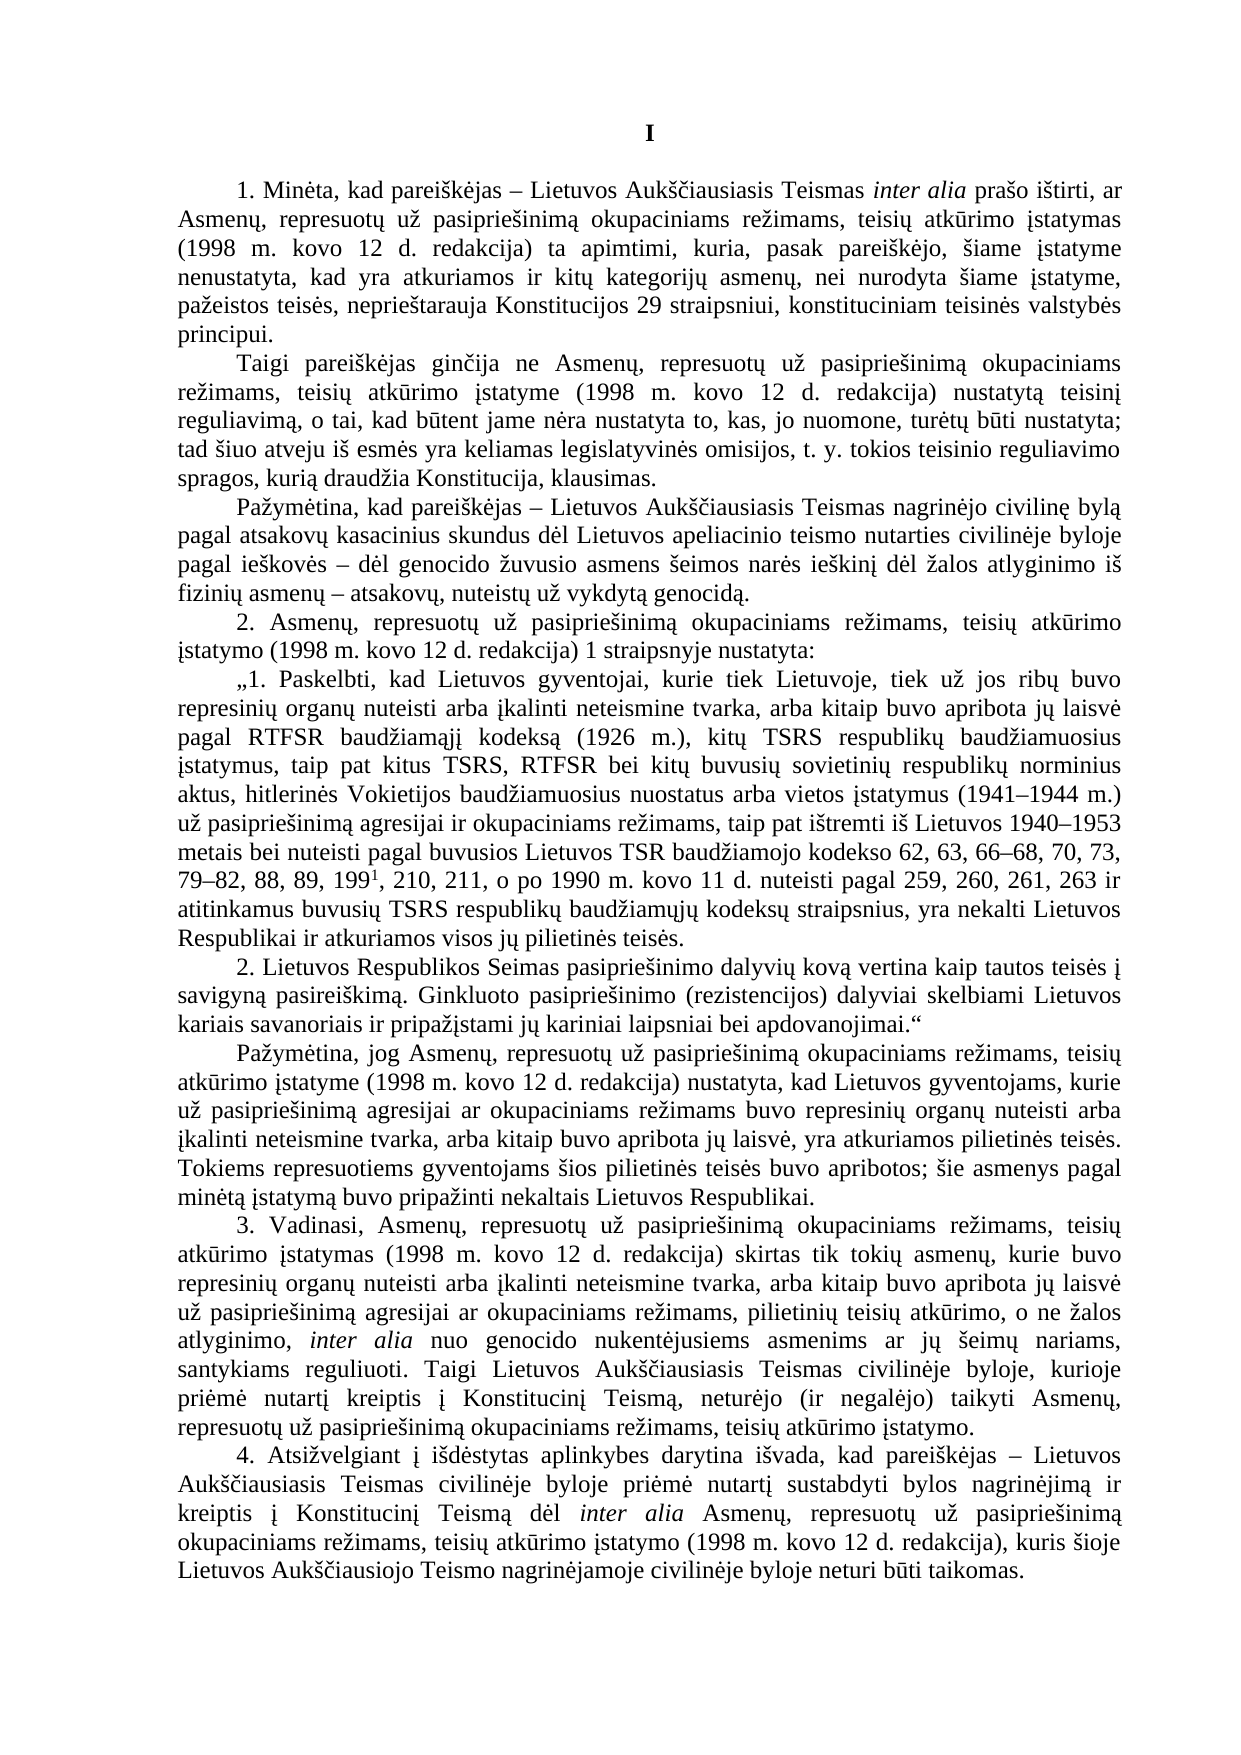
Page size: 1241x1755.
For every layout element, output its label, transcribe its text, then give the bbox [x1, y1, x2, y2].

text 2. Asmenų, represuotų už pasipriešinimą okupaciniams režimams, teisių atkūrimo įstatymo (1998 m. kovo 12 d. redakcija) 1 straipsnyje nustatyta: [177, 607, 1122, 664]
text I [177, 118, 1122, 147]
text 2. Lietuvos Respublikos Seimas pasipriešinimo dalyvių kovą vertina kaip tautos teisės į savigyną pasireiškimą. Ginkluoto pasipriešinimo (rezistencijos) dalyviai skelbiami Lietuvos kariais savanoriais ir pripažįstami jų kariniai laipsniai bei apdovanojimai.“ [177, 952, 1122, 1038]
text Taigi pareiškėjas ginčija ne Asmenų, represuotų už pasipriešinimą okupaciniams režimams, teisių atkūrimo įstatyme (1998 m. kovo 12 d. redakcija) nustatytą teisinį reguliavimą, o tai, kad būtent jame nėra nustatyta to, kas, jo nuomone, turėtų būti nustatyta; tad šiuo atveju iš esmės yra keliamas legislatyvinės omisijos, t. y. tokios teisinio reguliavimo spragos, kurią draudžia Konstitucija, klausimas. [177, 348, 1122, 492]
text 1. Minėta, kad pareiškėjas – Lietuvos Aukščiausiasis Teismas inter alia prašo ištirti, ar Asmenų, represuotų už pasipriešinimą okupaciniams režimams, teisių atkūrimo įstatymas (1998 m. kovo 12 d. redakcija) ta apimtimi, kuria, pasak pareiškėjo, šiame įstatyme nenustatyta, kad yra atkuriamos ir kitų kategorijų asmenų, nei nurodyta šiame įstatyme, pažeistos teisės, neprieštarauja Konstitucijos 29 straipsniui, konstituciniam teisinės valstybės principui. [177, 176, 1122, 348]
text Pažymėtina, jog Asmenų, represuotų už pasipriešinimą okupaciniams režimams, teisių atkūrimo įstatyme (1998 m. kovo 12 d. redakcija) nustatyta, kad Lietuvos gyventojams, kurie už pasipriešinimą agresijai ar okupaciniams režimams buvo represinių organų nuteisti arba įkalinti neteismine tvarka, arba kitaip buvo apribota jų laisvė, yra atkuriamos pilietinės teisės. Tokiems represuotiems gyventojams šios pilietinės teisės buvo apribotos; šie asmenys pagal minėtą įstatymą buvo pripažinti nekaltais Lietuvos Respublikai. [177, 1038, 1122, 1211]
text 4. Atsižvelgiant į išdėstytas aplinkybes darytina išvada, kad pareiškėjas – Lietuvos Aukščiausiasis Teismas civilinėje byloje priėmė nutartį sustabdyti bylos nagrinėjimą ir kreiptis į Konstitucinį Teismą dėl inter alia Asmenų, represuotų už pasipriešinimą okupaciniams režimams, teisių atkūrimo įstatymo (1998 m. kovo 12 d. redakcija), kuris šioje Lietuvos Aukščiausiojo Teismo nagrinėjamoje civilinėje byloje neturi būti taikomas. [177, 1441, 1122, 1584]
text Pažymėtina, kad pareiškėjas – Lietuvos Aukščiausiasis Teismas nagrinėjo civilinę bylą pagal atsakovų kasacinius skundus dėl Lietuvos apeliacinio teismo nutarties civilinėje byloje pagal ieškovės – dėl genocido žuvusio asmens šeimos narės ieškinį dėl žalos atlyginimo iš fizinių asmenų – atsakovų, nuteistų už vykdytą genocidą. [177, 492, 1122, 607]
text 3. Vadinasi, Asmenų, represuotų už pasipriešinimą okupaciniams režimams, teisių atkūrimo įstatymas (1998 m. kovo 12 d. redakcija) skirtas tik tokių asmenų, kurie buvo represinių organų nuteisti arba įkalinti neteismine tvarka, arba kitaip buvo apribota jų laisvė už pasipriešinimą agresijai ar okupaciniams režimams, pilietinių teisių atkūrimo, o ne žalos atlyginimo, inter alia nuo genocido nukentėjusiems asmenims ar jų šeimų nariams, santykiams reguliuoti. Taigi Lietuvos Aukščiausiasis Teismas civilinėje byloje, kurioje priėmė nutartį kreiptis į Konstitucinį Teismą, neturėjo (ir negalėjo) taikyti Asmenų, represuotų už pasipriešinimą okupaciniams režimams, teisių atkūrimo įstatymo. [177, 1211, 1122, 1441]
text „1. Paskelbti, kad Lietuvos gyventojai, kurie tiek Lietuvoje, tiek už jos ribų buvo represinių organų nuteisti arba įkalinti neteismine tvarka, arba kitaip buvo apribota jų laisvė pagal RTFSR baudžiamąjį kodeksą (1926 m.), kitų TSRS respublikų baudžiamuosius įstatymus, taip pat kitus TSRS, RTFSR bei kitų buvusių sovietinių respublikų norminius aktus, hitlerinės Vokietijos baudžiamuosius nuostatus arba vietos įstatymus (1941–1944 m.) už pasipriešinimą agresijai ir okupaciniams režimams, taip pat ištremti iš Lietuvos 1940–1953 metais bei nuteisti pagal buvusios Lietuvos TSR baudžiamojo kodekso 62, 63, 66–68, 70, 73, 79–82, 88, 89, 1991, 210, 211, o po 1990 m. kovo 11 d. nuteisti pagal 259, 260, 261, 263 ir atitinkamus buvusių TSRS respublikų baudžiamųjų kodeksų straipsnius, yra nekalti Lietuvos Respublikai ir atkuriamos visos jų pilietinės teisės. [177, 664, 1122, 952]
